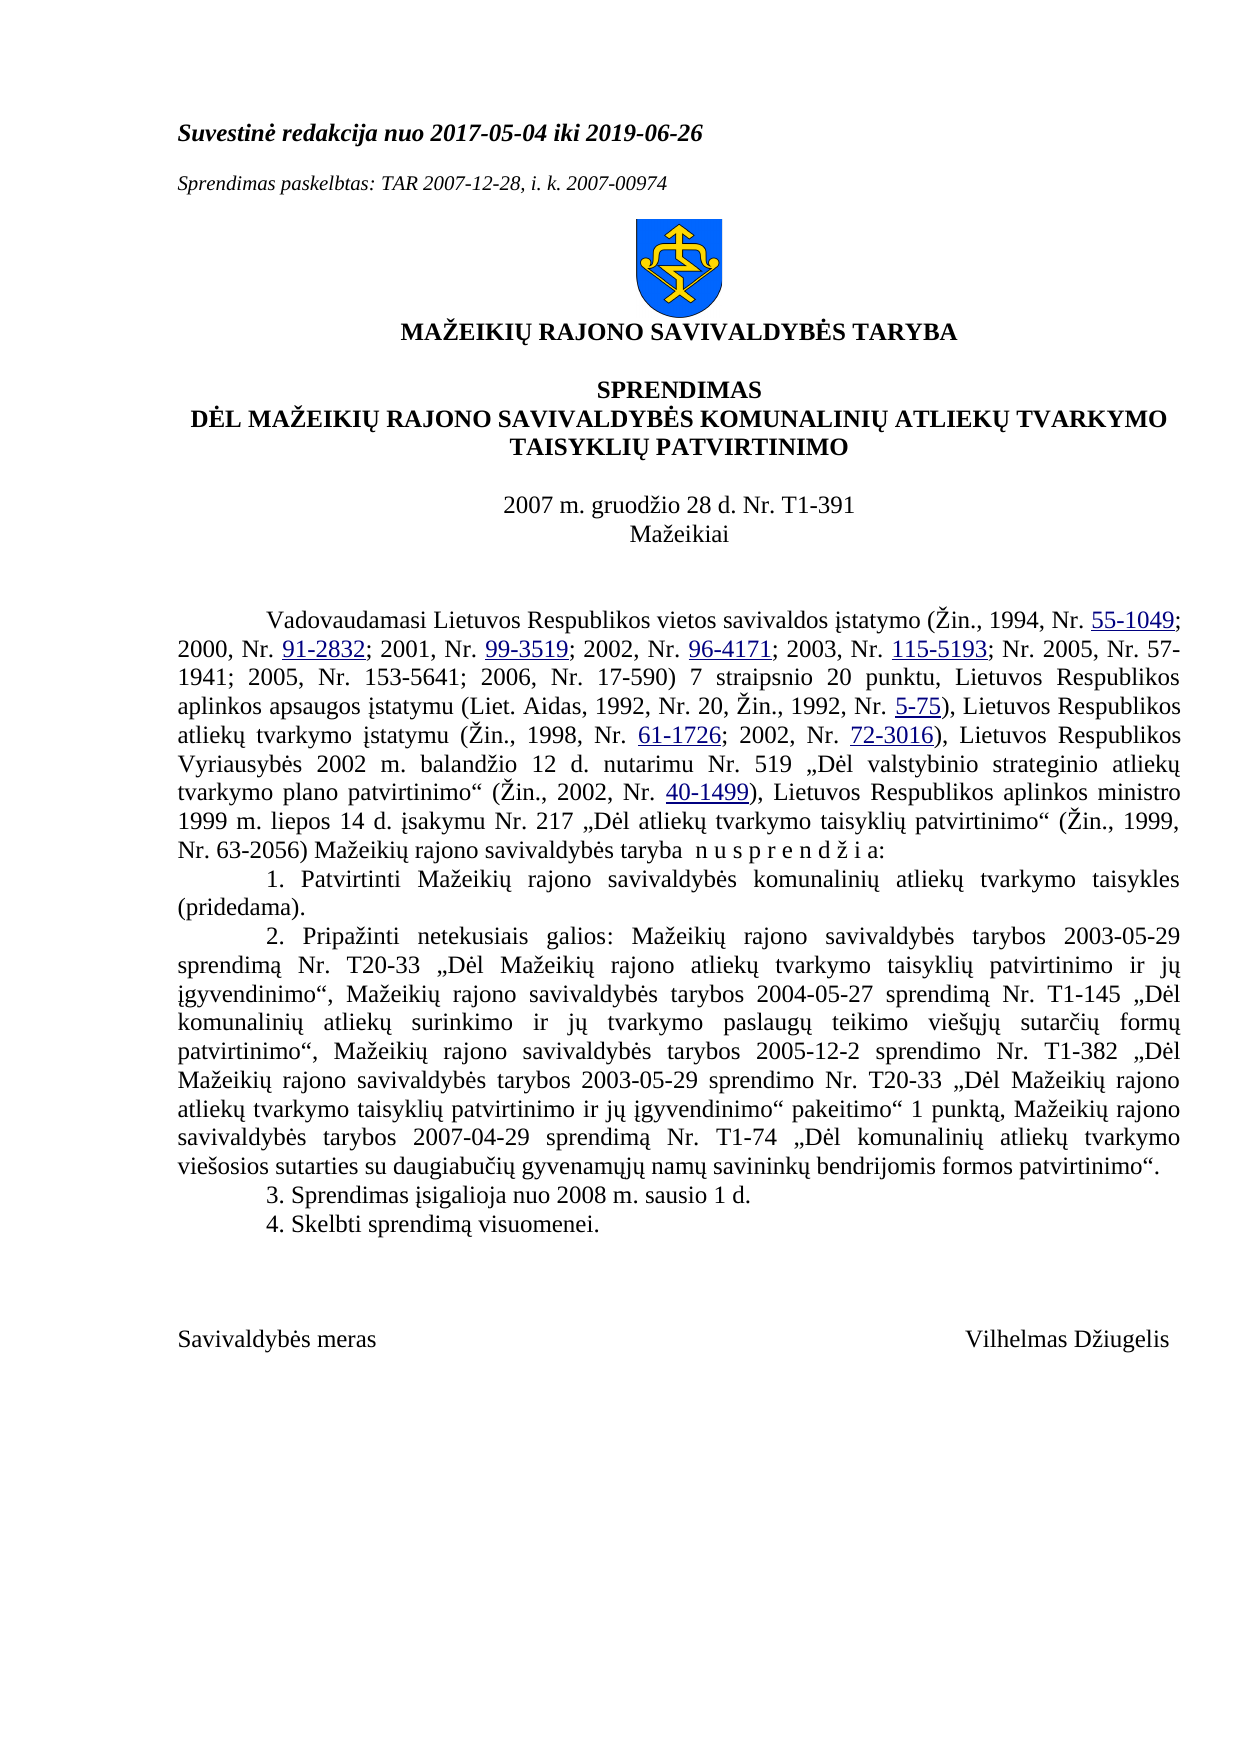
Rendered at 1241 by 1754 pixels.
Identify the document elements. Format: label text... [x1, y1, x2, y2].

text Vadovaudamasi Lietuvos Respublikos vietos savivaldos įstatymo (Žin., 1994, Nr. 55-1049; 2000, Nr. 91-2832; 2001, Nr. 99-3519; 2002, Nr. 96-4171; 2003, Nr. 115-5193; Nr. 2005, Nr. 57-1941; 2005, Nr. 153-5641; 2006, Nr. 17-590) 7 straipsnio 20 punktu, Lietuvos Respublikos aplinkos apsaugos įstatymu (Liet. Aidas, 1992, Nr. 20, Žin., 1992, Nr. 5-75), Lietuvos Respublikos atliekų tvarkymo įstatymu (Žin., 1998, Nr. 61-1726; 2002, Nr. 72-3016), Lietuvos Respublikos Vyriausybės 2002 m. balandžio 12 d. nutarimu Nr. 519 „Dėl valstybinio strateginio atliekų tvarkymo plano patvirtinimo“ (Žin., 2002, Nr. 40-1499), Lietuvos Respublikos aplinkos ministro 1999 m. liepos 14 d. įsakymu Nr. 217 „Dėl atliekų tvarkymo taisyklių patvirtinimo“ (Žin., 1999, Nr. 63-2056) Mažeikių rajono savivaldybės taryba n u s p r e n d ž i a: [177, 605, 1181, 864]
text Savivaldybės meras Vilhelmas Džiugelis [177, 1324, 1181, 1352]
text 2. Pripažinti netekusiais galios: Mažeikių rajono savivaldybės tarybos 2003-05-29 sprendimą Nr. T20-33 „Dėl Mažeikių rajono atliekų tvarkymo taisyklių patvirtinimo ir jų įgyvendinimo“, Mažeikių rajono savivaldybės tarybos 2004-05-27 sprendimą Nr. T1-145 „Dėl komunalinių atliekų surinkimo ir jų tvarkymo paslaugų teikimo viešųjų sutarčių formų patvirtinimo“, Mažeikių rajono savivaldybės tarybos 2005-12-2 sprendimo Nr. T1-382 „Dėl Mažeikių rajono savivaldybės tarybos 2003-05-29 sprendimo Nr. T20-33 „Dėl Mažeikių rajono atliekų tvarkymo taisyklių patvirtinimo ir jų įgyvendinimo“ pakeitimo“ 1 punktą, Mažeikių rajono savivaldybės tarybos 2007-04-29 sprendimą Nr. T1-74 „Dėl komunalinių atliekų tvarkymo viešosios sutarties su daugiabučių gyvenamųjų namų savininkų bendrijomis formos patvirtinimo“. [177, 921, 1181, 1180]
text SPRENDIMAS [177, 375, 1181, 404]
text Sprendimas paskelbtas: TAR 2007-12-28, i. k. 2007-00974 [177, 171, 1181, 195]
text DĖL MAŽEIKIŲ RAJONO SAVIVALDYBĖS KOMUNALINIŲ ATLIEKŲ TVARKYMO TAISYKLIŲ PATVIRTINIMO [177, 404, 1181, 461]
text 3. Sprendimas įsigalioja nuo 2008 m. sausio 1 d. [177, 1180, 1181, 1209]
text Suvestinė redakcija nuo 2017-05-04 iki 2019-06-26 [177, 118, 1181, 147]
text 1. Patvirtinti Mažeikių rajono savivaldybės komunalinių atliekų tvarkymo taisykles (pridedama). [177, 864, 1181, 921]
text 2007 m. gruodžio 28 d. Nr. T1-391 [177, 490, 1181, 519]
text Mažeikiai [177, 519, 1181, 547]
text Mažeikių rajono SAVIVALDYBĖS taryba [177, 317, 1181, 346]
text 4. Skelbti sprendimą visuomenei. [177, 1209, 1181, 1237]
